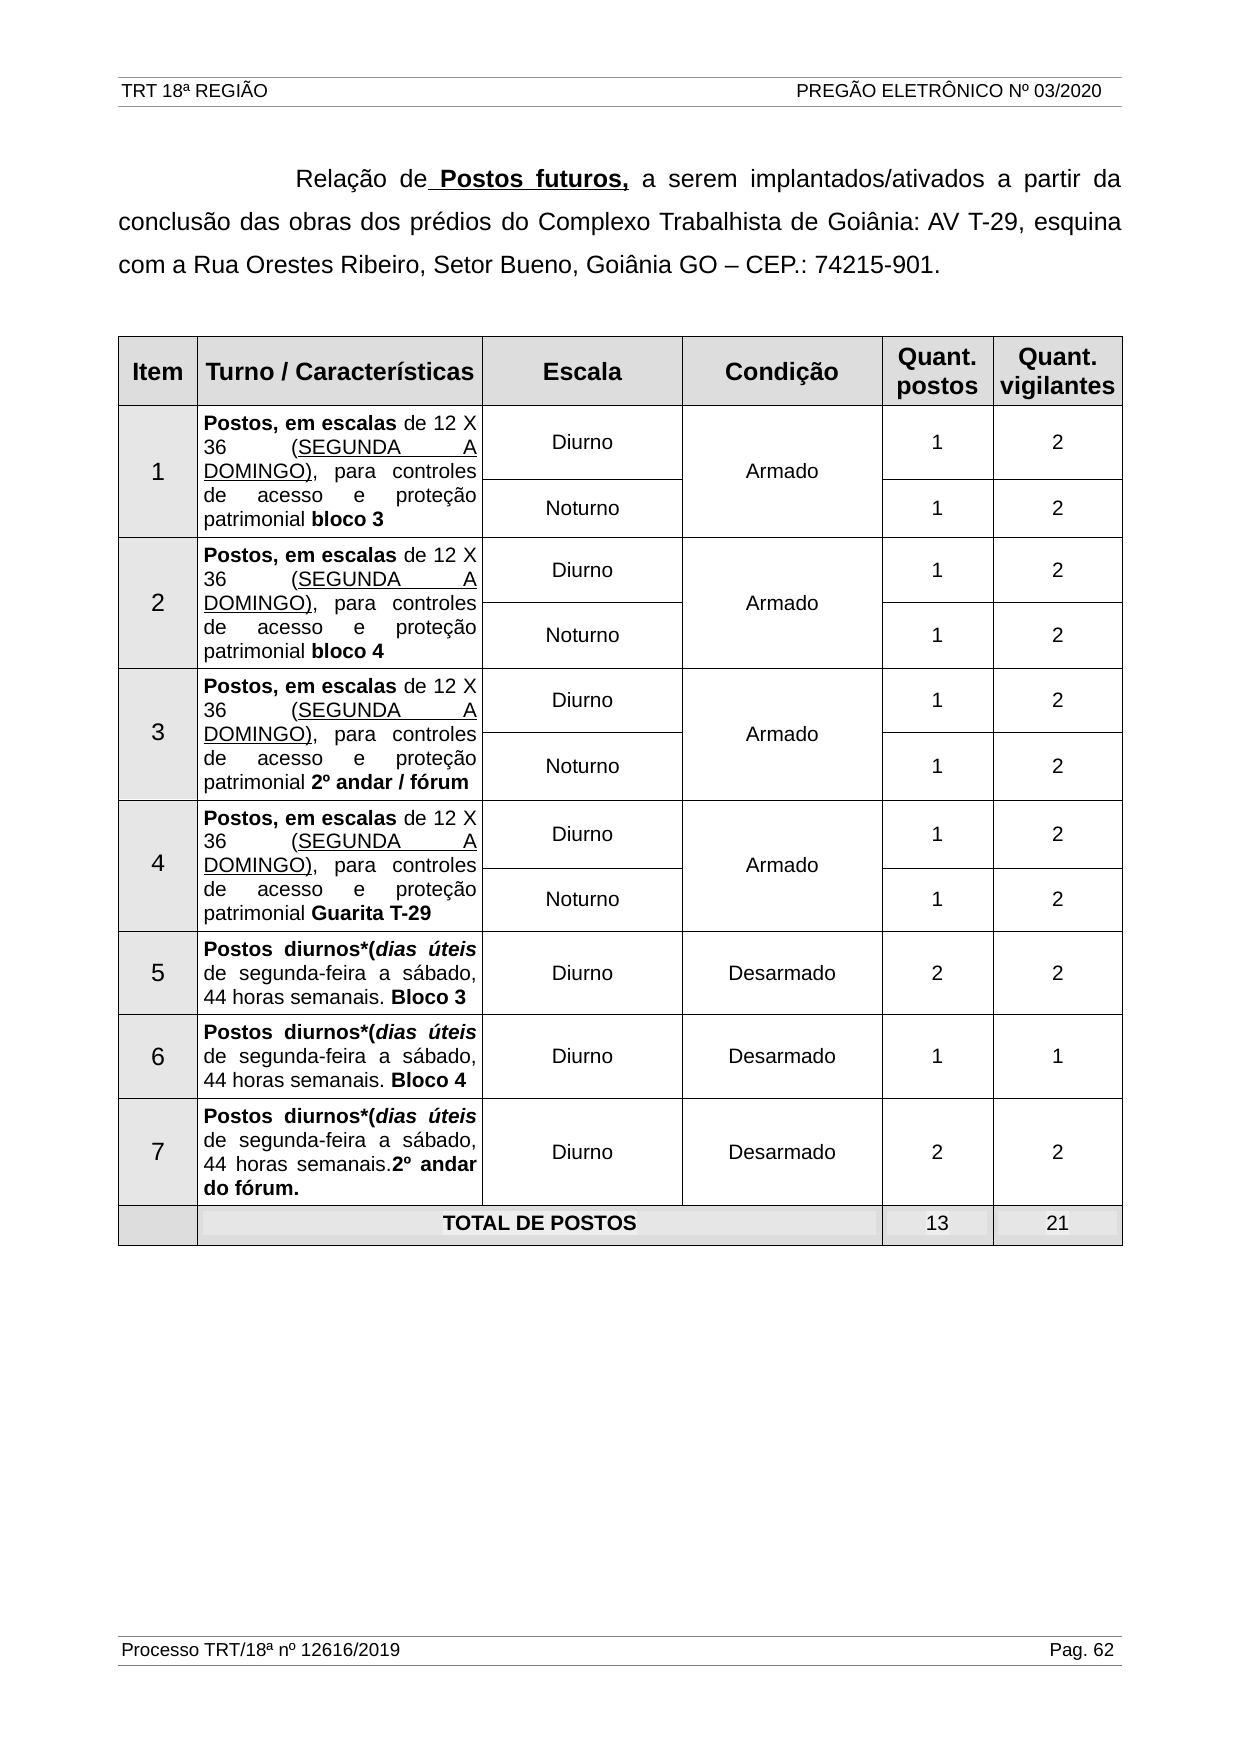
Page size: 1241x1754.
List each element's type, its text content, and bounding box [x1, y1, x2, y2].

table_cell 2 [994, 603, 1122, 668]
table_cell Noturno [483, 869, 682, 931]
table_cell Diurno [483, 932, 682, 1014]
table_cell Diurno [483, 1099, 682, 1205]
table_cell Desarmado [683, 1015, 882, 1098]
table_cell 1 [119, 406, 197, 537]
table_cell Diurno [483, 538, 682, 602]
table_cell 4 [119, 801, 197, 931]
table_cell Noturno [483, 733, 682, 799]
table_header Turno / Características [198, 337, 482, 405]
table_cell 2 [994, 406, 1122, 478]
table_cell 1 [883, 733, 993, 799]
table_cell 2 [994, 733, 1122, 799]
table_cell 2 [883, 932, 993, 1014]
table_cell Noturno [483, 603, 682, 668]
table_cell 1 [994, 1015, 1122, 1098]
table_cell 2 [994, 1099, 1122, 1205]
table_cell Diurno [483, 669, 682, 732]
table_cell Postos, em escalas de 12 X 36 (SEGUNDA A DOMINGO), para controles de acesso e proteção patrimonial bloco 3 [198, 406, 482, 537]
table_cell Diurno [483, 406, 682, 478]
table_cell Noturno [483, 480, 682, 537]
table_cell Armado [683, 538, 882, 668]
table_cell 7 [119, 1099, 197, 1205]
table_cell Postos diurnos*(dias úteis de segunda-feira a sábado, 44 horas semanais. Bloco 4 [198, 1015, 482, 1098]
table_cell Diurno [483, 1015, 682, 1098]
table_cell 2 [883, 1099, 993, 1205]
table_cell Diurno [483, 801, 682, 868]
table_cell Desarmado [683, 932, 882, 1014]
table_cell Desarmado [683, 1099, 882, 1205]
table_cell [119, 1206, 197, 1245]
table_cell 3 [119, 669, 197, 799]
table_cell 2 [994, 480, 1122, 537]
table_cell Armado [683, 669, 882, 799]
table_cell Armado [683, 801, 882, 931]
table_header Quant. postos [883, 337, 993, 405]
table_header Escala [483, 337, 682, 405]
table_cell 6 [119, 1015, 197, 1098]
table_cell Postos, em escalas de 12 X 36 (SEGUNDA A DOMINGO), para controles de acesso e proteção patrimonial bloco 4 [198, 538, 482, 668]
table_cell 1 [883, 1015, 993, 1098]
table_cell 1 [883, 669, 993, 732]
table_header Quant. vigilantes [994, 337, 1122, 405]
table_cell Postos diurnos*(dias úteis de segunda-feira a sábado, 44 horas semanais.2º andar do fórum. [198, 1099, 482, 1205]
table_cell 2 [994, 669, 1122, 732]
table_cell TOTAL DE POSTOS [198, 1206, 882, 1245]
table_cell 2 [994, 869, 1122, 931]
table_cell 2 [119, 538, 197, 668]
table_cell 1 [883, 869, 993, 931]
table_cell Armado [683, 406, 882, 537]
table_cell 1 [883, 480, 993, 537]
table_header Condição [683, 337, 882, 405]
table_cell 1 [883, 603, 993, 668]
table_cell 5 [119, 932, 197, 1014]
table_cell Postos diurnos*(dias úteis de segunda-feira a sábado, 44 horas semanais. Bloco 3 [198, 932, 482, 1014]
table_cell 13 [883, 1206, 993, 1245]
table_cell Postos, em escalas de 12 X 36 (SEGUNDA A DOMINGO), para controles de acesso e proteção patrimonial 2º andar / fórum [198, 669, 482, 799]
table_cell 1 [883, 406, 993, 478]
table_cell 1 [883, 801, 993, 868]
table_cell Postos, em escalas de 12 X 36 (SEGUNDA A DOMINGO), para controles de acesso e proteção patrimonial Guarita T-29 [198, 801, 482, 931]
text Relação de Postos futuros, a serem implantados/ativados a partir da conclusão das obras dos prédios do Complexo Trabalhista de Goiânia: AV T-29, esquina com a Rua Orestes Ribeiro, Setor Bueno, Goiânia GO – CEP.: 74215-901. [118, 164, 1122, 279]
table_cell 21 [994, 1206, 1122, 1245]
table_cell 2 [994, 538, 1122, 602]
table_cell 2 [994, 932, 1122, 1014]
table_cell 1 [883, 538, 993, 602]
table_cell 2 [994, 801, 1122, 868]
table_header Item [119, 337, 197, 405]
